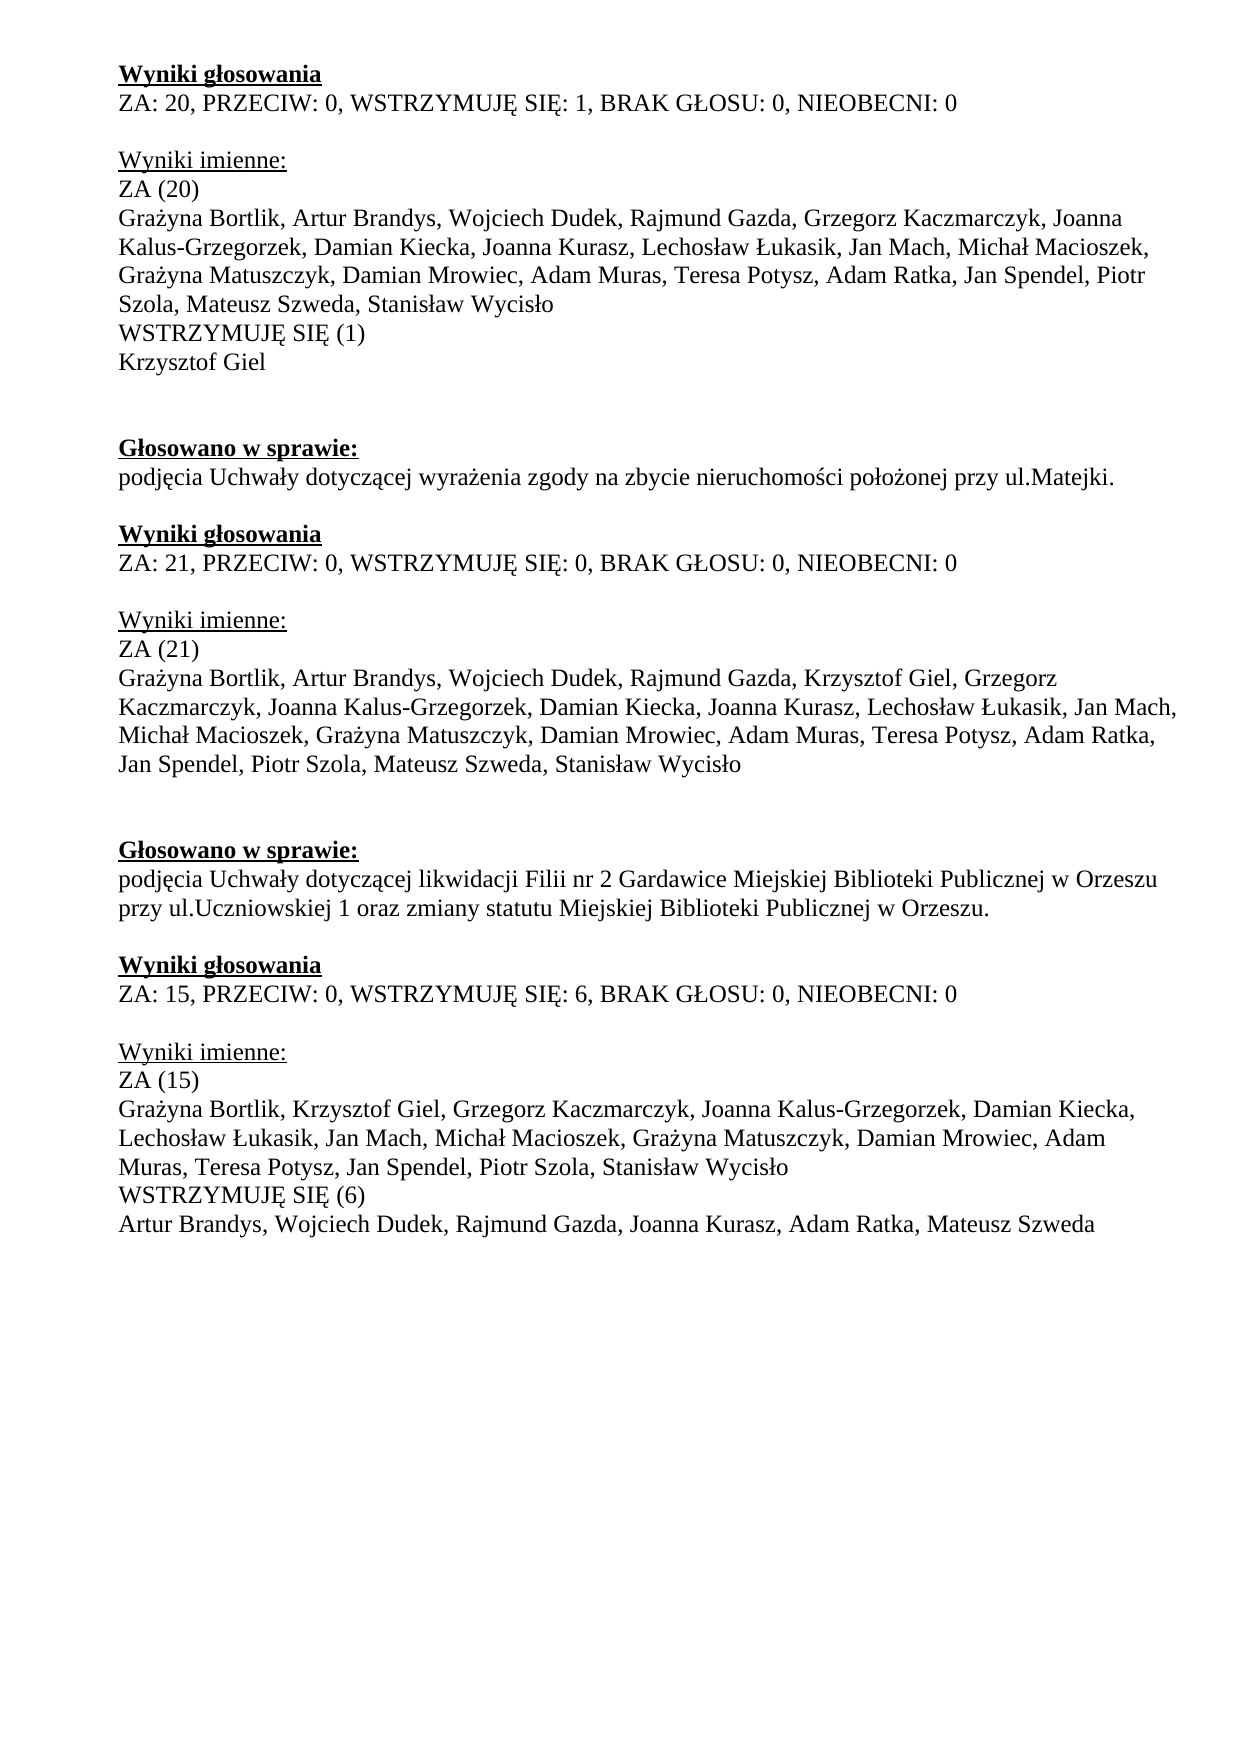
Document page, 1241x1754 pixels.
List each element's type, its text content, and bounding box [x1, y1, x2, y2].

text Wyniki głosowania ZA: 20, PRZECIW: 0, WSTRZYMUJĘ SIĘ: 1, BRAK GŁOSU: 0, NIEOBECNI: 0 Wyniki imienne: ZA (20) Grażyna Bortlik, Artur Brandys, Wojciech Dudek, Rajmund Gazda, Grzegorz Kaczmarczyk, Joanna Kalus-Grzegorzek, Damian Kiecka, Joanna Kurasz, Lechosław Łukasik, Jan Mach, Michał Macioszek, Grażyna Matuszczyk, Damian Mrowiec, Adam Muras, Teresa Potysz, Adam Ratka, Jan Spendel, Piotr Szola, Mateusz Szweda, Stanisław Wycisło WSTRZYMUJĘ SIĘ (1) Krzysztof Giel Głosowano w sprawie: podjęcia Uchwały dotyczącej wyrażenia zgody na zbycie nieruchomości położonej przy ul.Matejki. Wyniki głosowania ZA: 21, PRZECIW: 0, WSTRZYMUJĘ SIĘ: 0, BRAK GŁOSU: 0, NIEOBECNI: 0 Wyniki imienne: ZA (21) Grażyna Bortlik, Artur Brandys, Wojciech Dudek, Rajmund Gazda, Krzysztof Giel, Grzegorz Kaczmarczyk, Joanna Kalus-Grzegorzek, Damian Kiecka, Joanna Kurasz, Lechosław Łukasik, Jan Mach, Michał Macioszek, Grażyna Matuszczyk, Damian Mrowiec, Adam Muras, Teresa Potysz, Adam Ratka, Jan Spendel, Piotr Szola, Mateusz Szweda, Stanisław Wycisło Głosowano w sprawie: podjęcia Uchwały dotyczącej likwidacji Filii nr 2 Gardawice Miejskiej Biblioteki Publicznej w Orzeszu przy ul.Uczniowskiej 1 oraz zmiany statutu Miejskiej Biblioteki Publicznej w Orzeszu. Wyniki głosowania ZA: 15, PRZECIW: 0, WSTRZYMUJĘ SIĘ: 6, BRAK GŁOSU: 0, NIEOBECNI: 0 Wyniki imienne: ZA (15) Grażyna Bortlik, Krzysztof Giel, Grzegorz Kaczmarczyk, Joanna Kalus-Grzegorzek, Damian Kiecka, Lechosław Łukasik, Jan Mach, Michał Macioszek, Grażyna Matuszczyk, Damian Mrowiec, Adam Muras, Teresa Potysz, Jan Spendel, Piotr Szola, Stanisław Wycisło WSTRZYMUJĘ SIĘ (6) Artur Brandys, Wojciech Dudek, Rajmund Gazda, Joanna Kurasz, Adam Ratka, Mateusz Szweda [118, 59, 1181, 1295]
